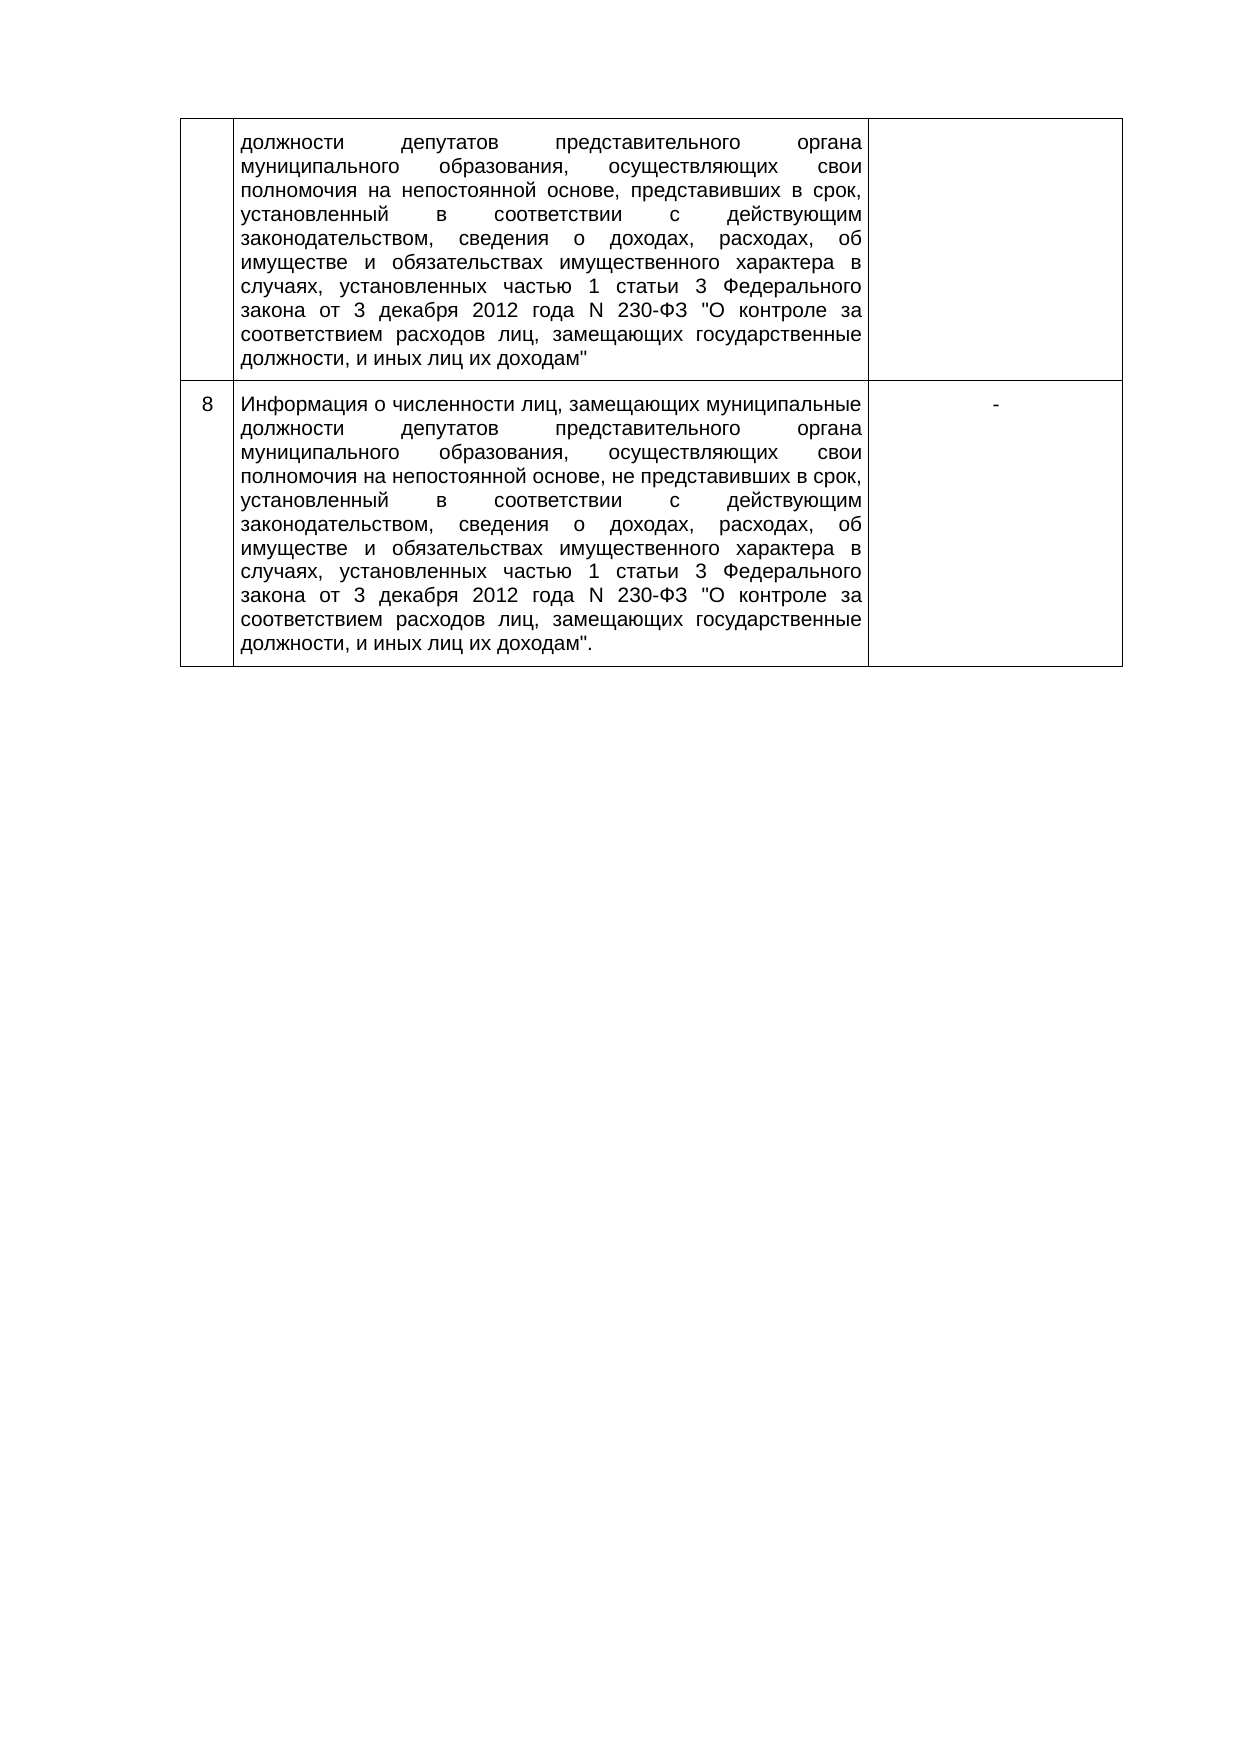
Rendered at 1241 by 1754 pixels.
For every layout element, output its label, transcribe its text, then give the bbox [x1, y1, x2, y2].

table_cell Информация о численности лиц, замещающих муниципальные должности депутатов представительного органа муниципального образования, осуществляющих свои полномочия на непостоянной основе, не представивших в срок, установленный в соответствии с действующим законодательством, сведения о доходах, расходах, об имуществе и обязательствах имущественного характера в случаях, установленных частью 1 статьи 3 Федерального закона от 3 декабря 2012 года N 230-ФЗ "О контроле за соответствием расходов лиц, замещающих государственные должности, и иных лиц их доходам". [234, 381, 868, 666]
table_cell - [869, 119, 1122, 380]
table_cell 8 [181, 381, 233, 666]
table_cell должности депутатов представительного органа муниципального образования, осуществляющих свои полномочия на непостоянной основе, представивших в срок, установленный в соответствии с действующим законодательством, сведения о доходах, расходах, об имуществе и обязательствах имущественного характера в случаях, установленных частью 1 статьи 3 Федерального закона от 3 декабря 2012 года N 230-ФЗ "О контроле за соответствием расходов лиц, замещающих государственные должности, и иных лиц их доходам" [234, 119, 868, 380]
table_cell - [869, 381, 1122, 666]
table_cell [181, 119, 233, 380]
